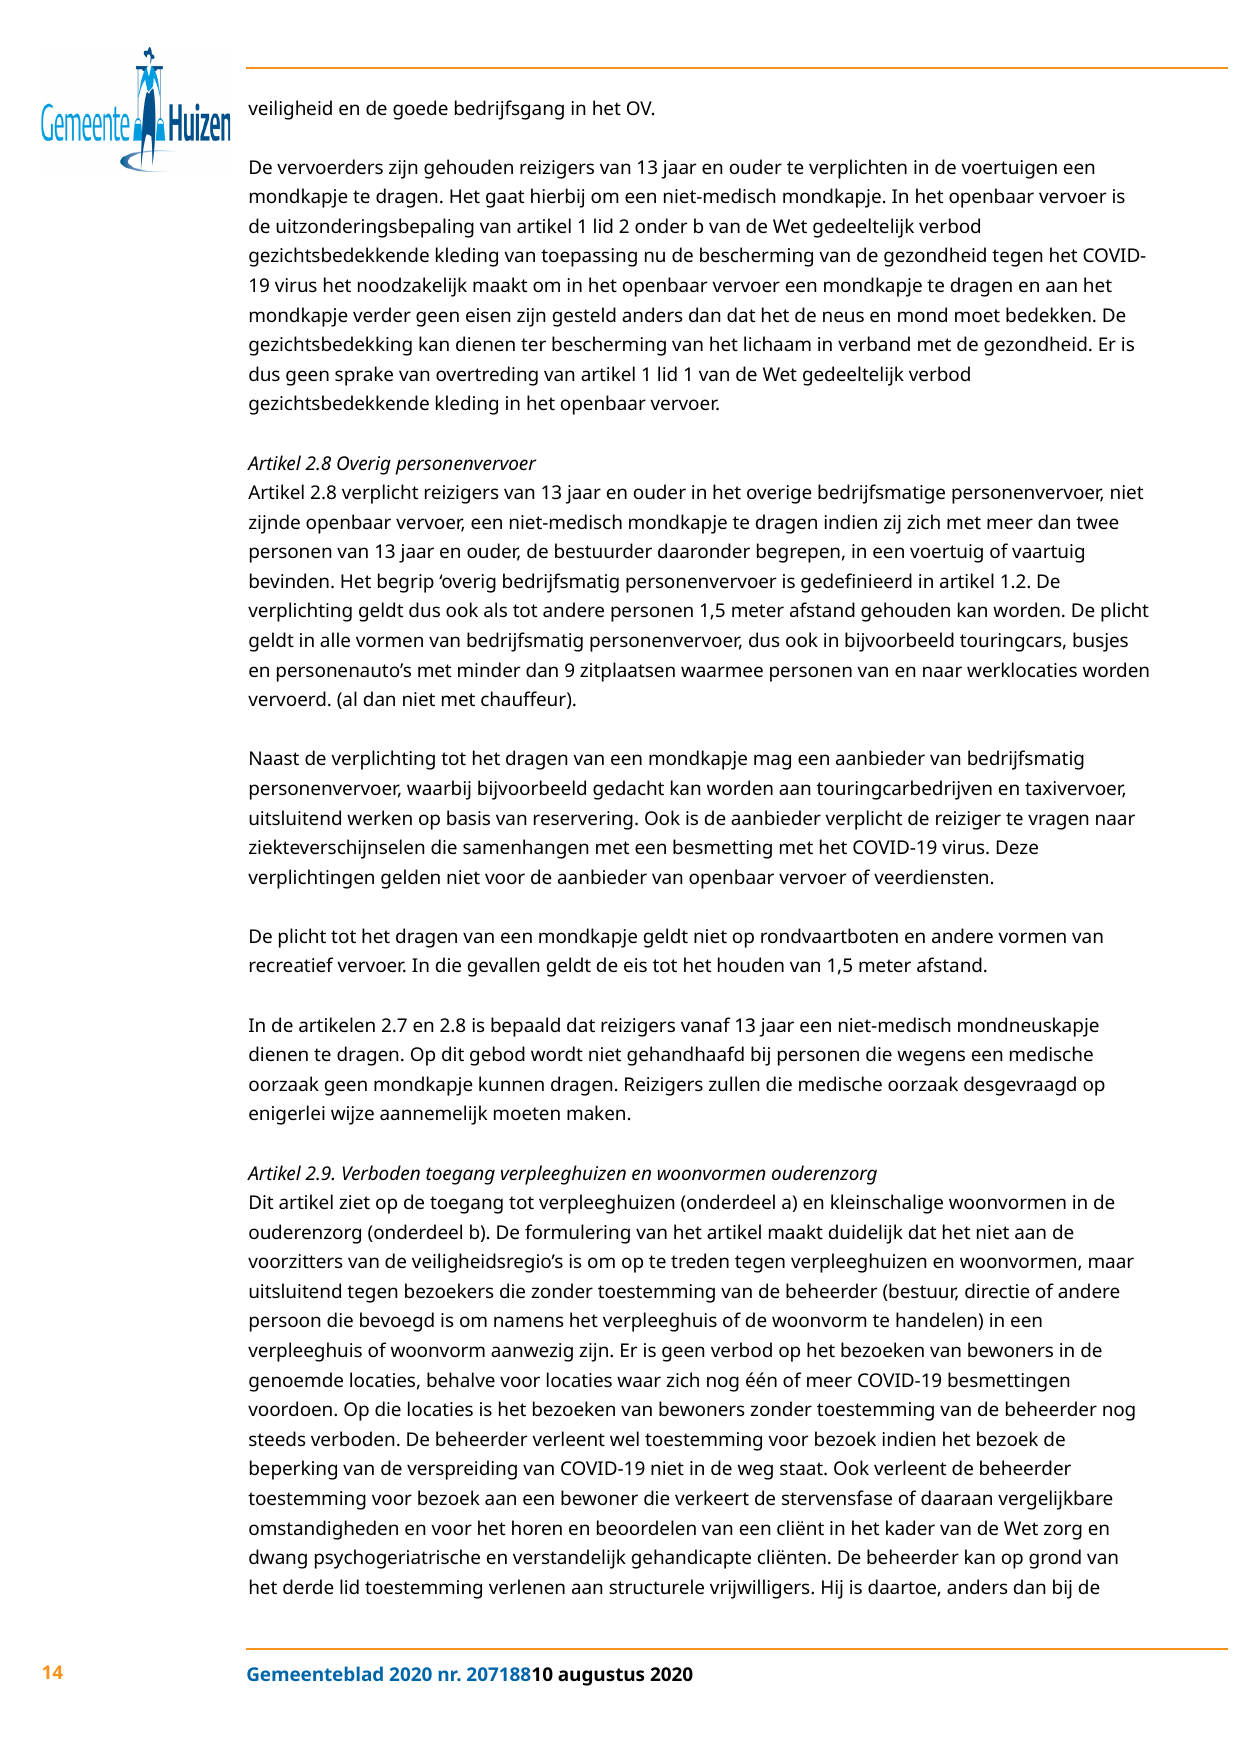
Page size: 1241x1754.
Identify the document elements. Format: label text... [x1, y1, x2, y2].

text Artikel 2.9. Verboden toegang verpleeghuizen en woonvormen ouderenzorg [248, 1160, 1152, 1186]
text Artikel 2.8 Overig personenvervoer [248, 450, 1152, 476]
text Dit artikel ziet op de toegang tot verpleeghuizen (onderdeel a) en kleinschalige woonvormen in de ouderenzorg (onderdeel b). De formulering van het artikel maakt duidelijk dat het niet aan de voorzitters van de veiligheidsregio’s is om op te treden tegen verpleeghuizen en woonvormen, maar uitsluitend tegen bezoekers die zonder toestemming van de beheerder (bestuur, directie of andere persoon die bevoegd is om namens het verpleeghuis of de woonvorm te handelen) in een verpleeghuis of woonvorm aanwezig zijn. Er is geen verbod op het bezoeken van bewoners in de genoemde locaties, behalve voor locaties waar zich nog één of meer COVID-19 besmettingen voordoen. Op die locaties is het bezoeken van bewoners zonder toestemming van de beheerder nog steeds verboden. De beheerder verleent wel toestemming voor bezoek indien het bezoek de beperking van de verspreiding van COVID-19 niet in de weg staat. Ook verleent de beheerder toestemming voor bezoek aan een bewoner die verkeert de stervensfase of daaraan vergelijkbare omstandigheden en voor het horen en beoordelen van een cliënt in het kader van de Wet zorg en dwang psychogeriatrische en verstandelijk gehandicapte cliënten. De beheerder kan op grond van het derde lid toestemming verlenen aan structurele vrijwilligers. Hij is daartoe, anders dan bij de [248, 1189, 1152, 1600]
text In de artikelen 2.7 en 2.8 is bepaald dat reizigers vanaf 13 jaar een niet-medisch mondneuskapje dienen te dragen. Op dit gebod wordt niet gehandhaafd bij personen die wegens een medische oorzaak geen mondkapje kunnen dragen. Reizigers zullen die medische oorzaak desgevraagd op enigerlei wijze aannemelijk moeten maken. [248, 1012, 1152, 1126]
text De vervoerders zijn gehouden reizigers van 13 jaar en ouder te verplichten in de voertuigen een mondkapje te dragen. Het gaat hierbij om een niet-medisch mondkapje. In het openbaar vervoer is de uitzonderingsbepaling van artikel 1 lid 2 onder b van de Wet gedeeltelijk verbod gezichtsbedekkende kleding van toepassing nu de bescherming van de gezondheid tegen het COVID-19 virus het noodzakelijk maakt om in het openbaar vervoer een mondkapje te dragen en aan het mondkapje verder geen eisen zijn gesteld anders dan dat het de neus en mond moet bedekken. De gezichtsbedekking kan dienen ter bescherming van het lichaam in verband met de gezondheid. Er is dus geen sprake van overtreding van artikel 1 lid 1 van de Wet gedeeltelijk verbod gezichtsbedekkende kleding in het openbaar vervoer. [248, 154, 1152, 416]
picture [41, 47, 231, 172]
text veiligheid en de goede bedrijfsgang in het OV. [248, 95, 1152, 121]
text Naast de verplichting tot het dragen van een mondkapje mag een aanbieder van bedrijfsmatig personenvervoer, waarbij bijvoorbeeld gedacht kan worden aan touringcarbedrijven en taxivervoer, uitsluitend werken op basis van reservering. Ook is de aanbieder verplicht de reiziger te vragen naar ziekteverschijnselen die samenhangen met een besmetting met het COVID-19 virus. Deze verplichtingen gelden niet voor de aanbieder van openbaar vervoer of veerdiensten. [248, 746, 1152, 890]
text Artikel 2.8 verplicht reizigers van 13 jaar en ouder in het overige bedrijfsmatige personenvervoer, niet zijnde openbaar vervoer, een niet-medisch mondkapje te dragen indien zij zich met meer dan twee personen van 13 jaar en ouder, de bestuurder daaronder begrepen, in een voertuig of vaartuig bevinden. Het begrip ‘overig bedrijfsmatig personenvervoer is gedefinieerd in artikel 1.2. De verplichting geldt dus ook als tot andere personen 1,5 meter afstand gehouden kan worden. De plicht geldt in alle vormen van bedrijfsmatig personenvervoer, dus ook in bijvoorbeeld touringcars, busjes en personenauto’s met minder dan 9 zitplaatsen waarmee personen van en naar werklocaties worden vervoerd. (al dan niet met chauffeur). [248, 479, 1152, 712]
text De plicht tot het dragen van een mondkapje geldt niet op rondvaartboten en andere vormen van recreatief vervoer. In die gevallen geldt de eis tot het houden van 1,5 meter afstand. [248, 923, 1152, 978]
